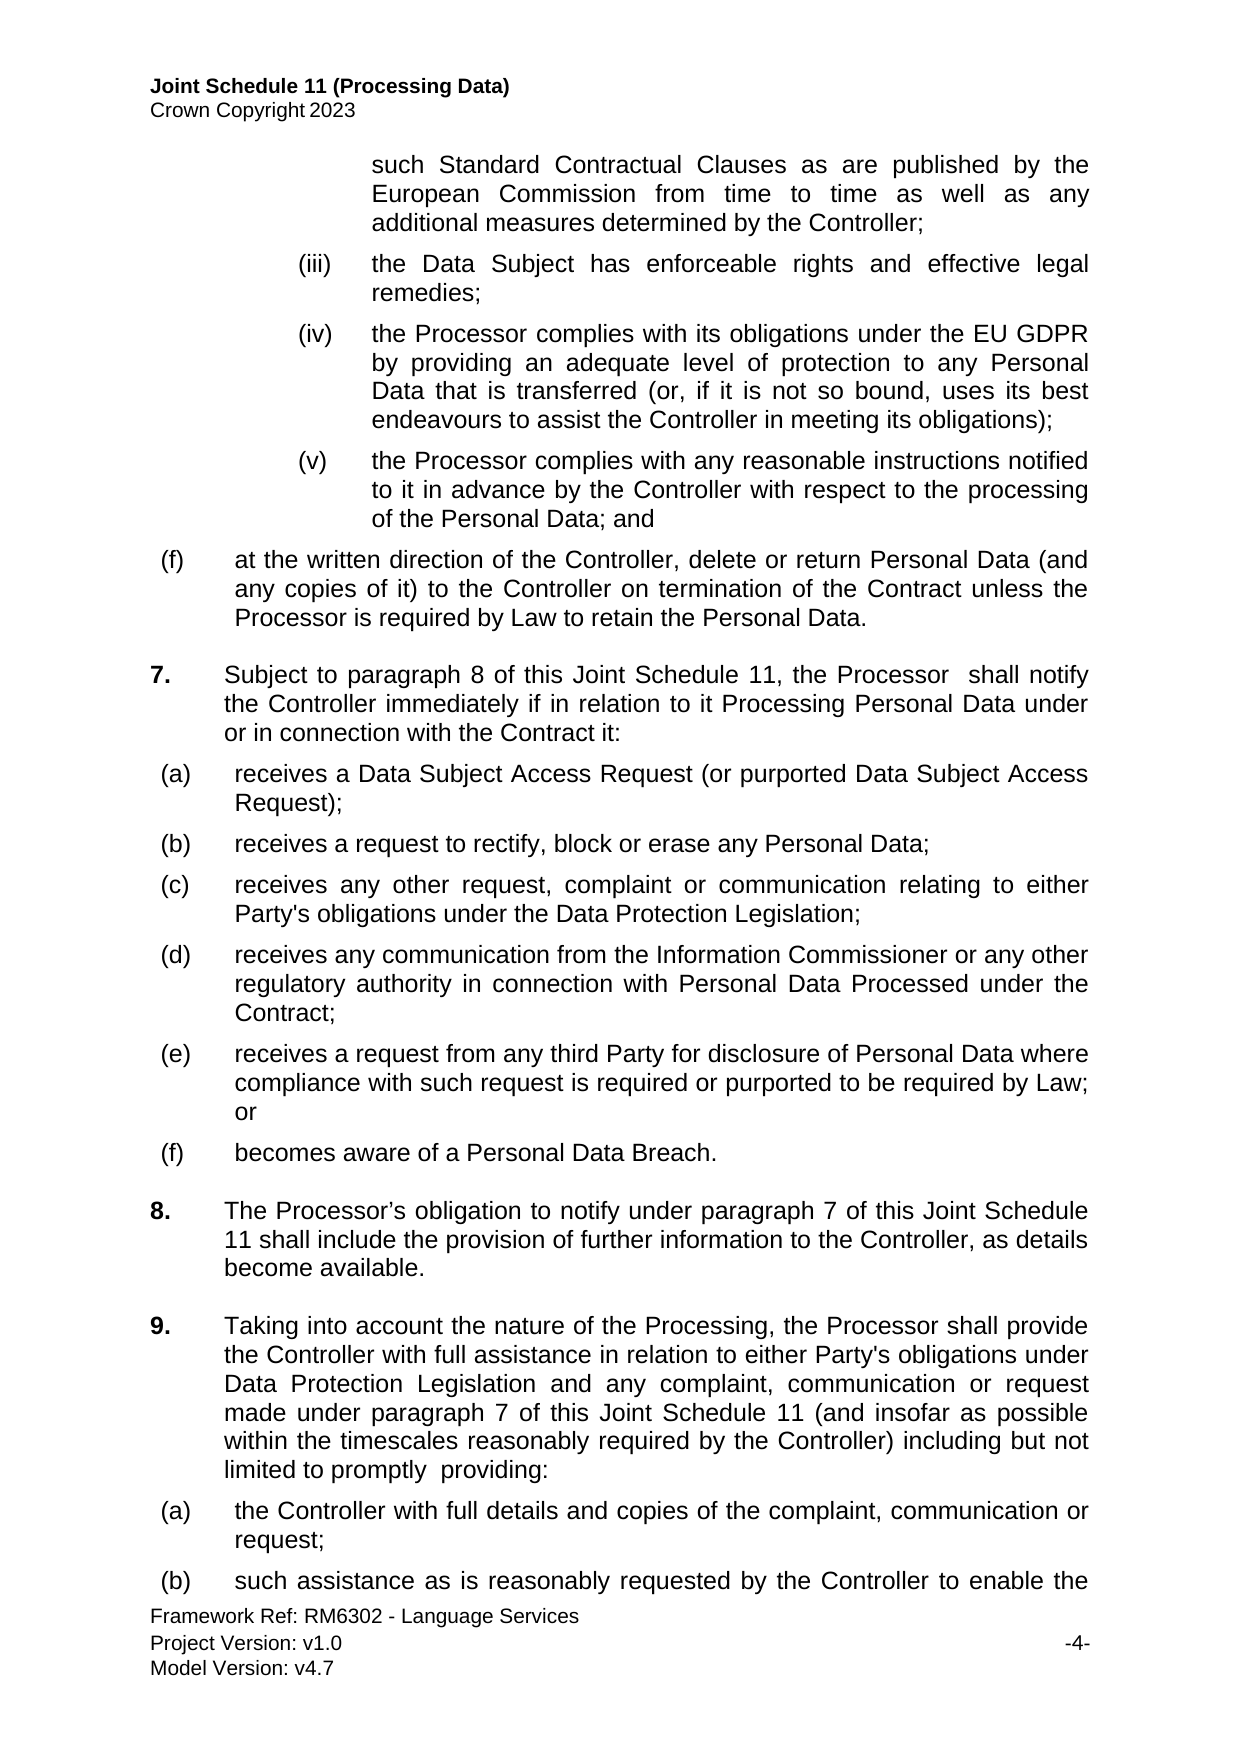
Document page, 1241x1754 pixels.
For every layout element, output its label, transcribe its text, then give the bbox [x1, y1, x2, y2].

list receives any other request, complaint or communication relating to either Party's obligations under the Data Protection Legislation; [160, 870, 1090, 928]
list the Controller with full details and copies of the complaint, communication or request; [160, 1496, 1090, 1554]
list Taking into account the nature of the Processing, the Processor shall provide the Controller with full assistance in relation to either Party's obligations under Data Protection Legislation and any complaint, communication or request made under paragraph 7 of this Joint Schedule 11 (and insofar as possible within the timescales reasonably required by the Controller) including but not limited to promptly providing: [150, 1311, 1090, 1484]
list receives any communication from the Information Commissioner or any other regulatory authority in connection with Personal Data Processed under the Contract; [160, 940, 1090, 1027]
list the Processor complies with any reasonable instructions notified to it in advance by the Controller with respect to the processing of the Personal Data; and [298, 446, 1090, 532]
list The Processor’s obligation to notify under paragraph 7 of this Joint Schedule 11 shall include the provision of further information to the Controller, as details become available. [150, 1196, 1090, 1282]
list the Processor complies with its obligations under the EU GDPR by providing an adequate level of protection to any Personal Data that is transferred (or, if it is not so bound, uses its best endeavours to assist the Controller in meeting its obligations); [298, 319, 1090, 434]
list Subject to paragraph 8 of this Joint Schedule 11, the Processor shall notify the Controller immediately if in relation to it Processing Personal Data under or in connection with the Contract it: [150, 660, 1090, 747]
list receives a request from any third Party for disclosure of Personal Data where compliance with such request is required or purported to be required by Law; or [160, 1039, 1090, 1125]
list the Data Subject has enforceable rights and effective legal remedies; [298, 249, 1090, 306]
list receives a Data Subject Access Request (or purported Data Subject Access Request); [160, 759, 1090, 817]
list receives a request to rectify, block or erase any Personal Data; [160, 829, 1090, 858]
list at the written direction of the Controller, delete or return Personal Data (and any copies of it) to the Controller on termination of the Contract unless the Processor is required by Law to retain the Personal Data. [160, 545, 1090, 631]
list such Standard Contractual Clauses as are published by the European Commission from time to time as well as any additional measures determined by the Controller; [298, 150, 1090, 236]
list such assistance as is reasonably requested by the Controller to enable the [160, 1566, 1090, 1595]
list becomes aware of a Personal Data Breach. [160, 1138, 1090, 1167]
